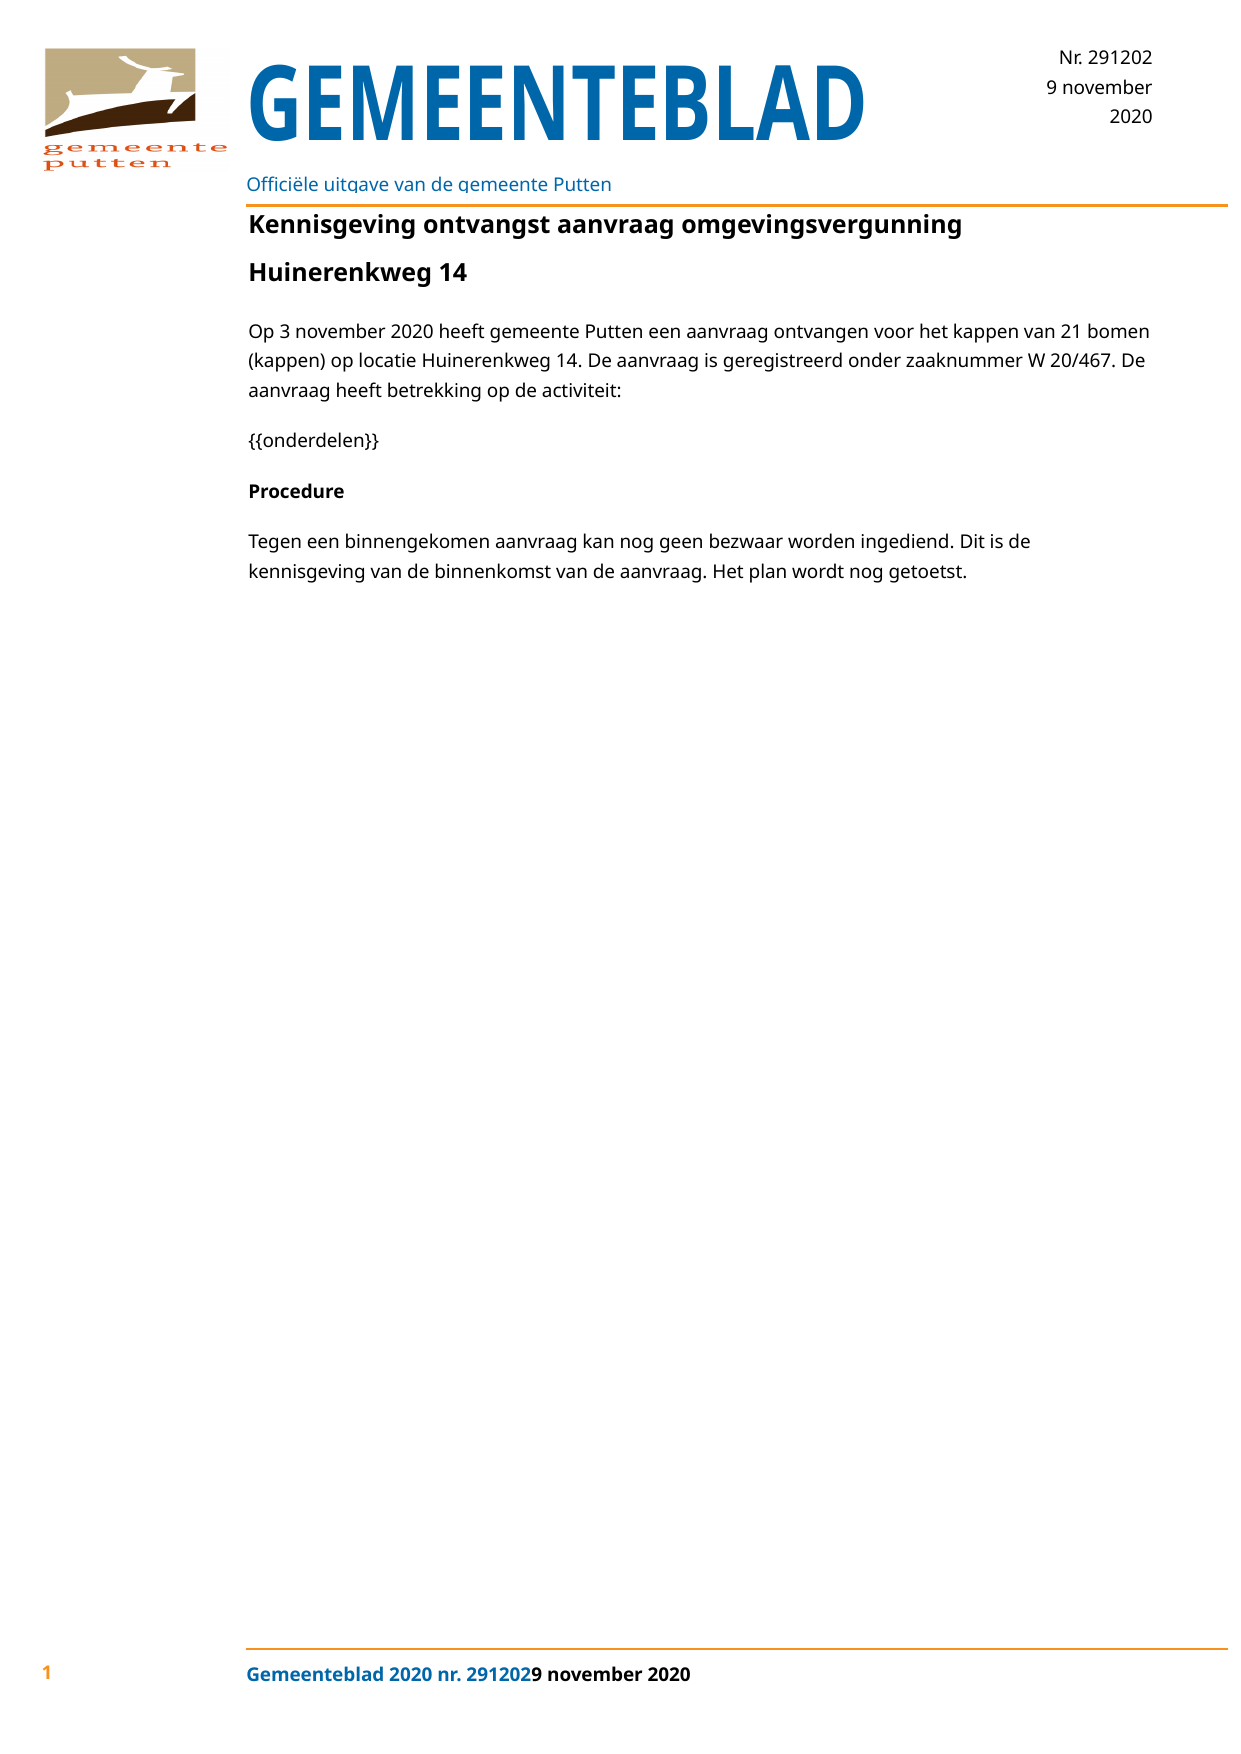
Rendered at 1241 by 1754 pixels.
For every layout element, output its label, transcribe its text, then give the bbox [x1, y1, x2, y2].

text Kennisgeving ontvangst aanvraag omgevingsvergunning Huinerenkweg 14 [248, 207, 1152, 288]
text {{onderdelen}} [248, 427, 1152, 453]
text Op 3 november 2020 heeft gemeente Putten een aanvraag ontvangen voor het kappen van 21 bomen (kappen) op locatie Huinerenkweg 14. De aanvraag is geregistreerd onder zaaknummer W 20/467. De aanvraag heeft betrekking op de activiteit: [248, 318, 1152, 403]
text Tegen een binnengekomen aanvraag kan nog geen bezwaar worden ingediend. Dit is de kennisgeving van de binnenkomst van de aanvraag. Het plan wordt nog getoetst. [248, 528, 1152, 584]
text Procedure [248, 478, 1152, 504]
picture [41, 47, 231, 172]
